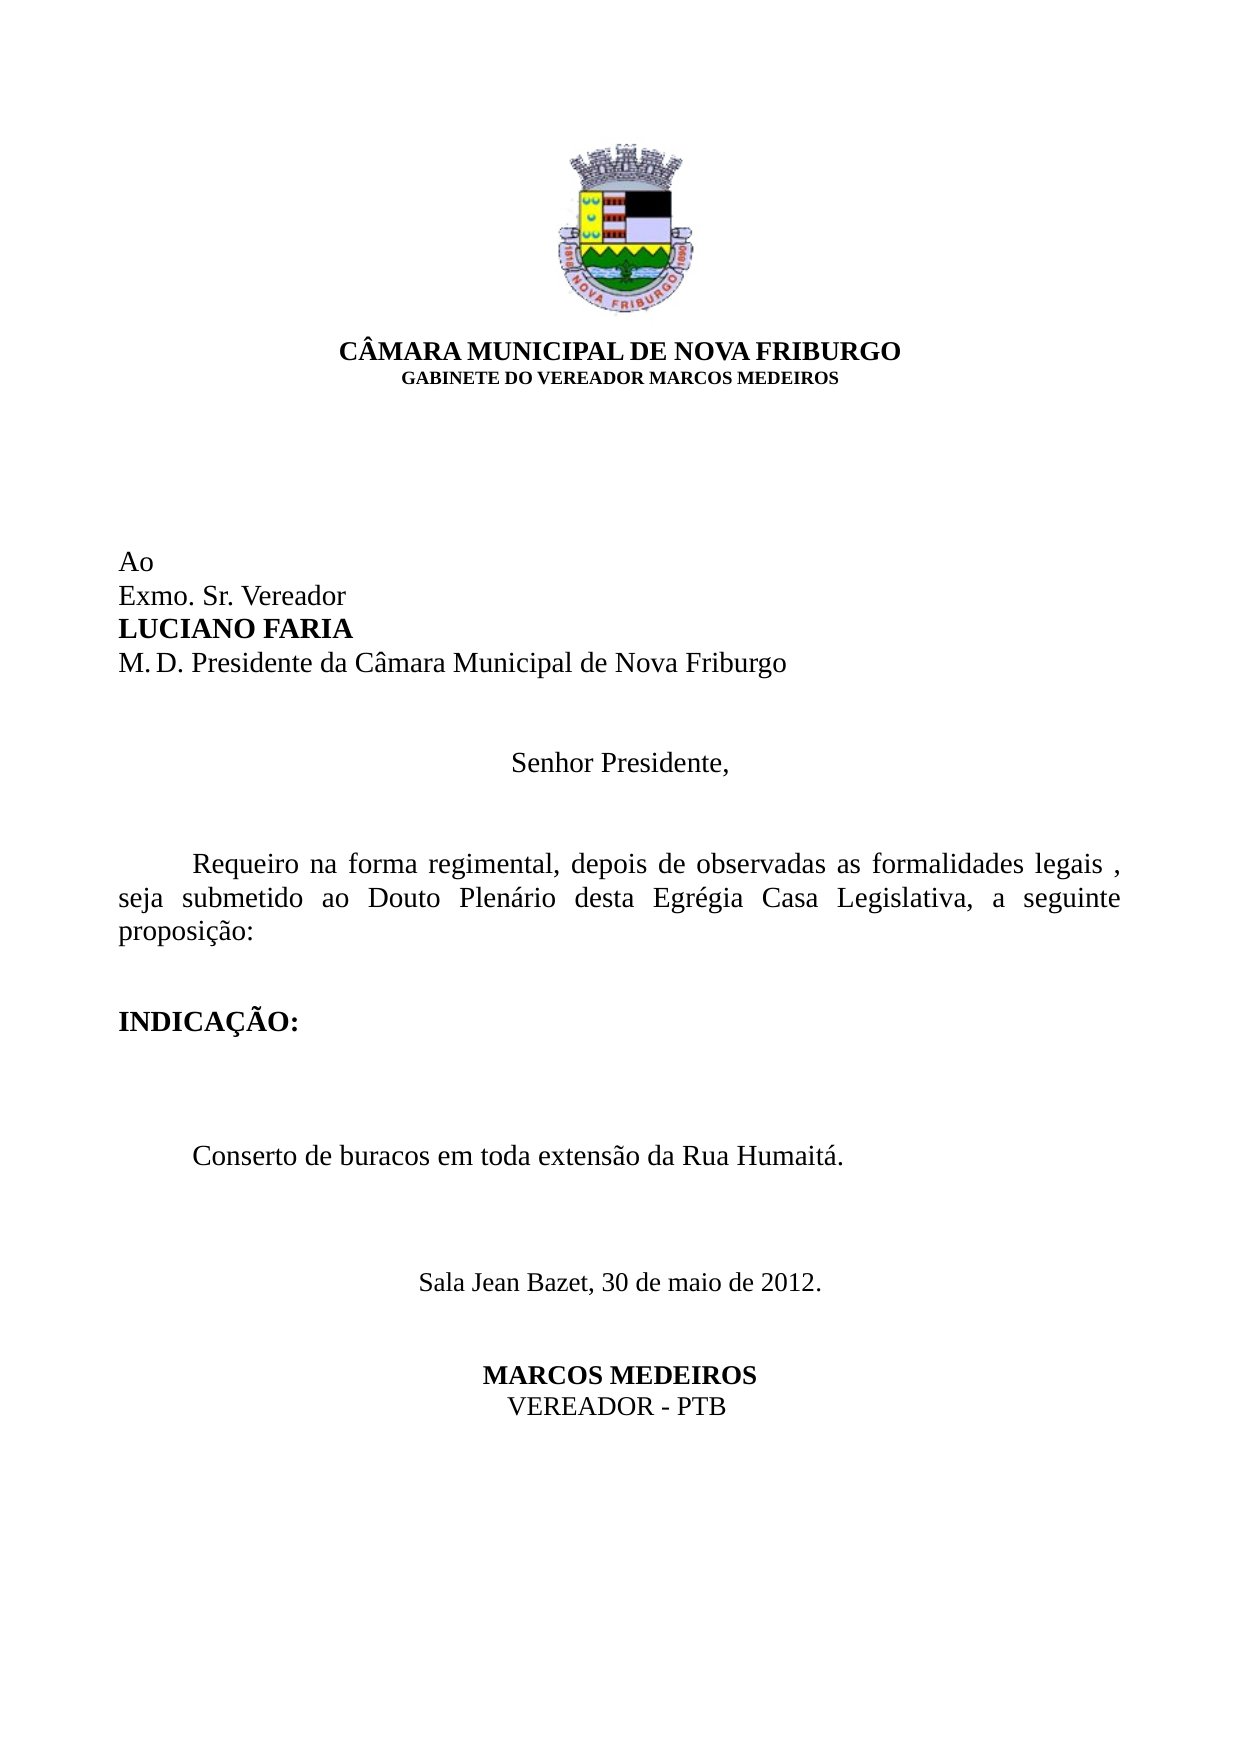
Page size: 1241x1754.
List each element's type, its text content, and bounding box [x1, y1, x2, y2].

text CÂMARA MUNICIPAL DE NOVA FRIBURGO [118, 335, 1122, 367]
text Requeiro na forma regimental, depois de observadas as formalidades legais , seja submetido ao Douto Plenário desta Egrégia Casa Legislativa, a seguinte proposição: [118, 846, 1122, 947]
text Senhor Presidente, [118, 746, 1122, 779]
text VEREADOR - PTB [118, 1390, 1122, 1422]
list D. Presidente da Câmara Municipal de Nova Friburgo [118, 645, 1122, 678]
text Conserto de buracos em toda extensão da Rua Humaitá. [118, 1138, 1122, 1172]
text Exmo. Sr. Vereador [118, 578, 1122, 611]
text Sala Jean Bazet, 30 de maio de 2012. [118, 1266, 1122, 1297]
picture [537, 127, 703, 327]
text INDICAÇÃO: [118, 1004, 1122, 1038]
text GABINETE DO VEREADOR MARCOS MEDEIROS [118, 367, 1122, 388]
text LUCIANO FARIA [118, 611, 1122, 645]
text Ao [118, 544, 1122, 578]
text MARCOS MEDEIROS [118, 1359, 1122, 1390]
